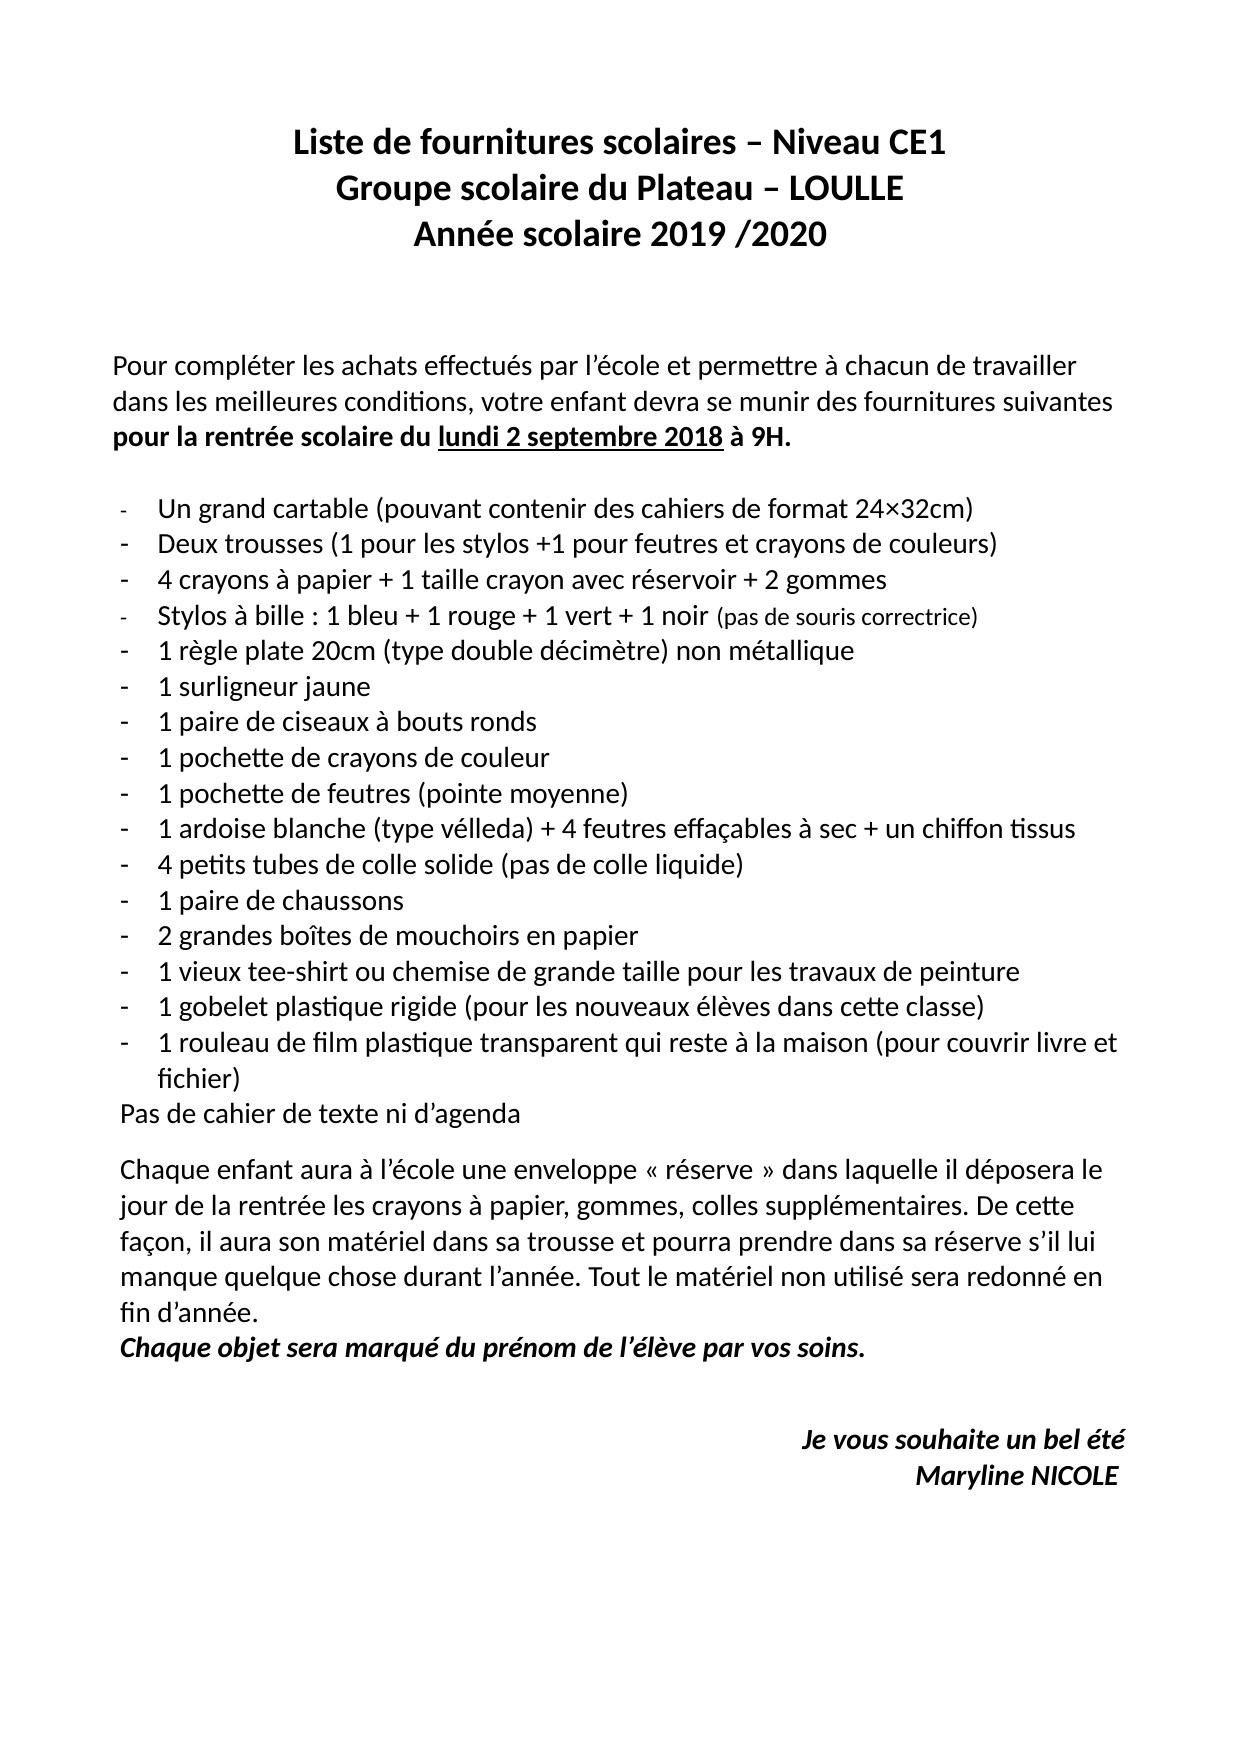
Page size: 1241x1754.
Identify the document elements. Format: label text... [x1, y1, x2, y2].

list 4 crayons à papier + 1 taille crayon avec réservoir + 2 gommes [120, 561, 1128, 597]
text Groupe scolaire du Plateau – LOULLE [112, 164, 1128, 210]
list 1 gobelet plastique rigide (pour les nouveaux élèves dans cette classe) [120, 988, 1128, 1024]
list 1 pochette de crayons de couleur [120, 739, 1128, 775]
list 1 paire de ciseaux à bouts ronds [120, 703, 1128, 739]
list Stylos à bille : 1 bleu + 1 rouge + 1 vert + 1 noir (pas de souris correctrice) [120, 597, 1128, 632]
list 1 vieux tee-shirt ou chemise de grande taille pour les travaux de peinture [120, 953, 1128, 988]
text Liste de fournitures scolaires – Niveau CE1 [112, 118, 1128, 164]
list 1 règle plate 20cm (type double décimètre) non métallique [120, 632, 1128, 668]
text Je vous souhaite un bel été [120, 1421, 1128, 1457]
list 2 grandes boîtes de mouchoirs en papier [120, 917, 1128, 953]
text Pour compléter les achats effectués par l’école et permettre à chacun de travailler dans les meilleures conditions, votre enfant devra se munir des fournitures suivantes pour la rentrée scolaire du lundi 2 septembre 2018 à 9H. [112, 347, 1128, 454]
list 4 petits tubes de colle solide (pas de colle liquide) [120, 846, 1128, 882]
list 1 surligneur jaune [120, 668, 1128, 703]
list 1 paire de chaussons [120, 882, 1128, 917]
list Deux trousses (1 pour les stylos +1 pour feutres et crayons de couleurs) [120, 525, 1128, 561]
text Chaque enfant aura à l’école une enveloppe « réserve » dans laquelle il déposera le jour de la rentrée les crayons à papier, gommes, colles supplémentaires. De cette façon, il aura son matériel dans sa trousse et pourra prendre dans sa réserve s’il lui manque quelque chose durant l’année. Tout le matériel non utilisé sera redonné en fin d’année. [120, 1151, 1128, 1329]
list Un grand cartable (pouvant contenir des cahiers de format 24×32cm) [120, 490, 1128, 525]
text Maryline NICOLE [120, 1457, 1128, 1492]
text Pas de cahier de texte ni d’agenda [120, 1095, 1128, 1131]
text Année scolaire 2019 /2020 [112, 210, 1128, 256]
list 1 pochette de feutres (pointe moyenne) [120, 775, 1128, 810]
text Chaque objet sera marqué du prénom de l’élève par vos soins. [120, 1329, 1128, 1365]
list 1 ardoise blanche (type vélleda) + 4 feutres effaçables à sec + un chiffon tissus [120, 810, 1128, 846]
list 1 rouleau de film plastique transparent qui reste à la maison (pour couvrir livre et fichier) [120, 1024, 1128, 1095]
